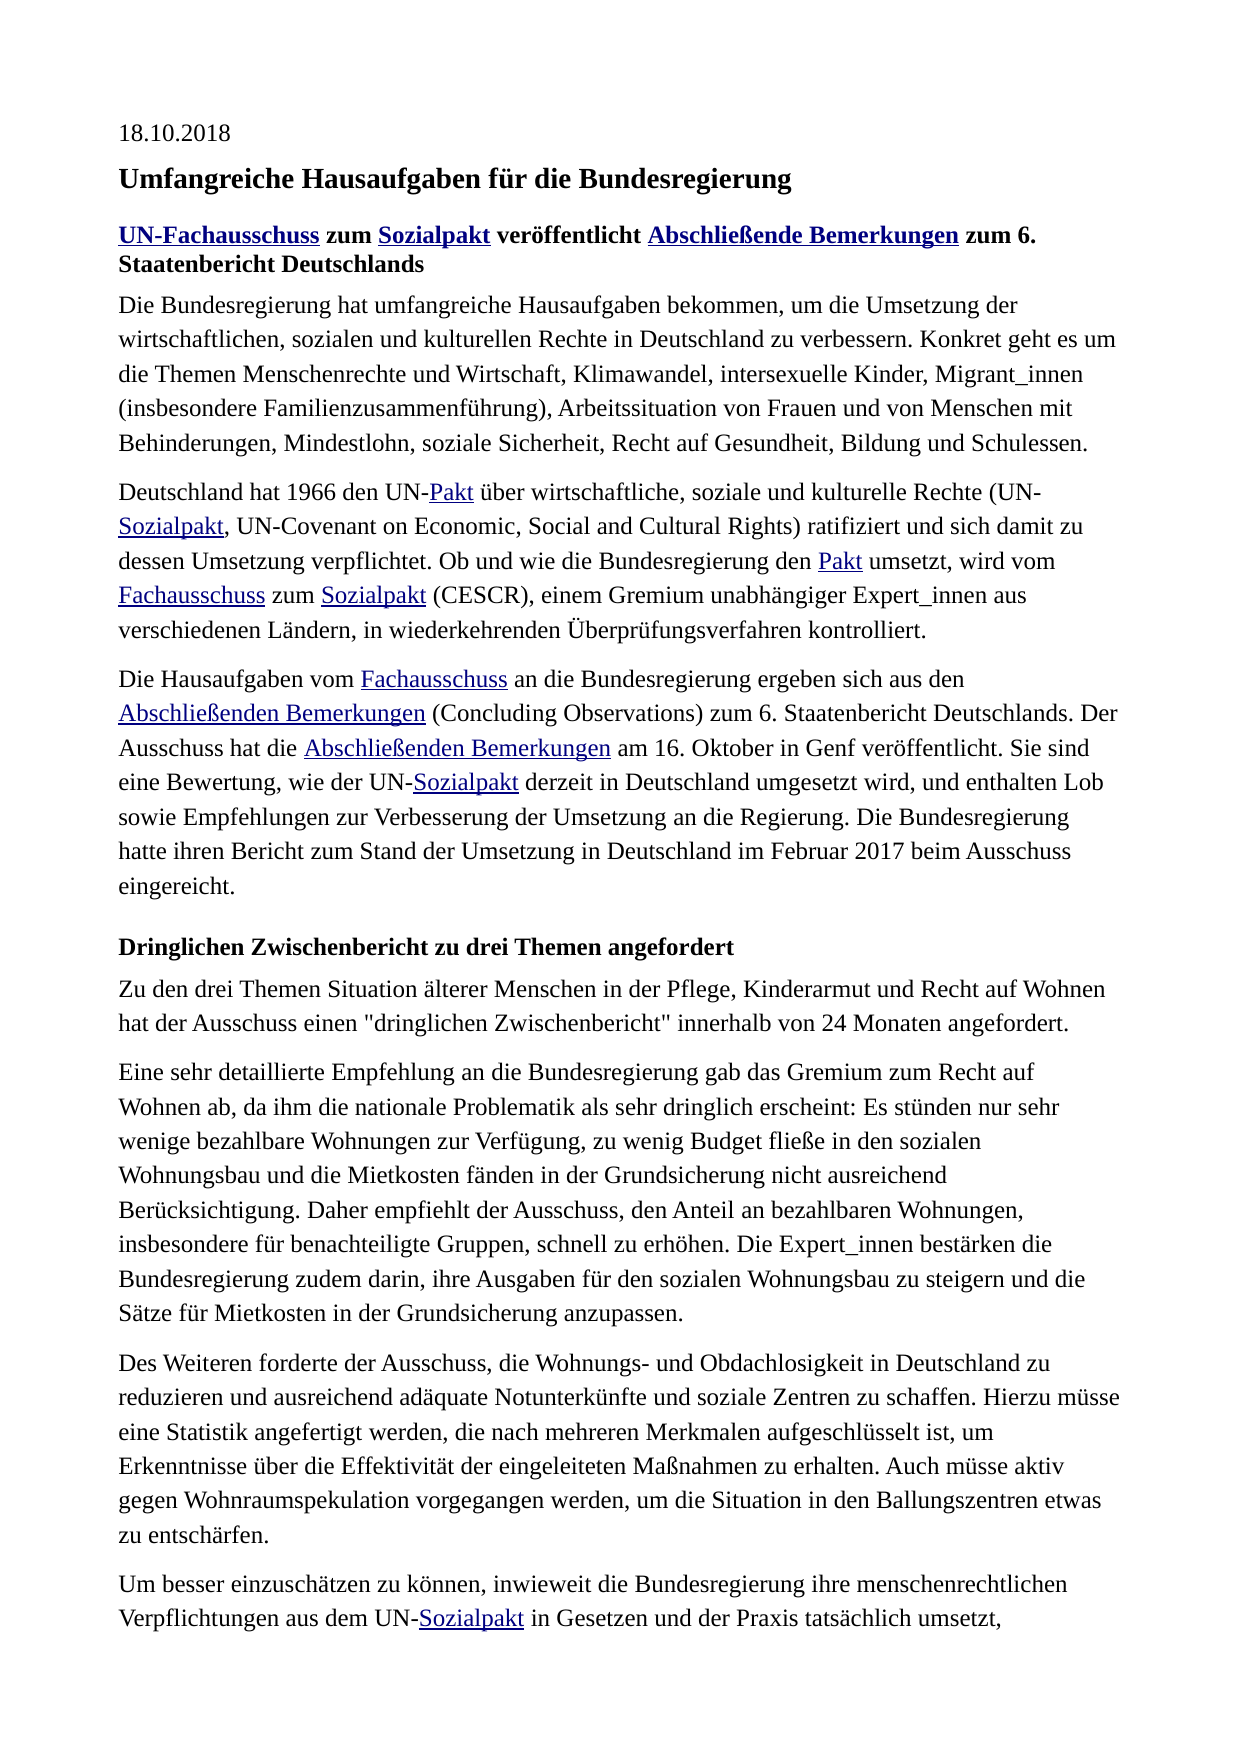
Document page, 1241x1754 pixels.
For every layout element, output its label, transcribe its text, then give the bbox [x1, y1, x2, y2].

text Des Weiteren forderte der Ausschuss, die Wohnungs- und Obdachlosigkeit in Deutschland zu reduzieren und ausreichend adäquate Notunterkünfte und soziale Zentren zu schaffen. Hierzu müsse eine Statistik angefertigt werden, die nach mehreren Merkmalen aufgeschlüsselt ist, um Erkenntnisse über die Effektivität der eingeleiteten Maßnahmen zu erhalten. Auch müsse aktiv gegen Wohnraumspekulation vorgegangen werden, um die Situation in den Ballungszentren etwas zu entschärfen. [118, 1348, 1122, 1549]
text 18.10.2018 [118, 118, 1122, 147]
text Die Bundesregierung hat umfangreiche Hausaufgaben bekommen, um die Umsetzung der wirtschaftlichen, sozialen und kulturellen Rechte in Deutschland zu verbessern. Konkret geht es um die Themen Menschenrechte und Wirtschaft, Klimawandel, intersexuelle Kinder, Migrant_innen (insbesondere Familienzusammenführung), Arbeitssituation von Frauen und von Menschen mit Behinderungen, Mindestlohn, soziale Sicherheit, Recht auf Gesundheit, Bildung und Schulessen. [118, 290, 1122, 457]
subtitle UN-Fachausschuss zum Sozialpakt veröffentlicht Abschließende Bemerkungen zum 6. Staatenbericht Deutschlands [118, 220, 1122, 277]
subtitle Dringlichen Zwischenbericht zu drei Themen angefordert [118, 932, 1122, 961]
text Um besser einzuschätzen zu können, inwieweit die Bundesregierung ihre menschenrechtlichen Verpflichtungen aus dem UN-Sozialpakt in Gesetzen und der Praxis tatsächlich umsetzt, [118, 1569, 1122, 1632]
text Eine sehr detaillierte Empfehlung an die Bundesregierung gab das Gremium zum Recht auf Wohnen ab, da ihm die nationale Problematik als sehr dringlich erscheint: Es stünden nur sehr wenige bezahlbare Wohnungen zur Verfügung, zu wenig Budget fließe in den sozialen Wohnungsbau und die Mietkosten fänden in der Grundsicherung nicht ausreichend Berücksichtigung. Daher empfiehlt der Ausschuss, den Anteil an bezahlbaren Wohnungen, insbesondere für benachteiligte Gruppen, schnell zu erhöhen. Die Expert_innen bestärken die Bundesregierung zudem darin, ihre Ausgaben für den sozialen Wohnungsbau zu steigern und die Sätze für Mietkosten in der Grundsicherung anzupassen. [118, 1057, 1122, 1327]
subtitle Umfangreiche Hausaufgaben für die Bundesregierung [118, 161, 1122, 195]
text Zu den drei Themen Situation älterer Menschen in der Pflege, Kinderarmut und Recht auf Wohnen hat der Ausschuss einen "dringlichen Zwischenbericht" innerhalb von 24 Monaten angefordert. [118, 974, 1122, 1037]
text Die Hausaufgaben vom Fachausschuss an die Bundesregierung ergeben sich aus den Abschließenden Bemerkungen (Concluding Observations) zum 6. Staatenbericht Deutschlands. Der Ausschuss hat die Abschließenden Bemerkungen am 16. Oktober in Genf veröffentlicht. Sie sind eine Bewertung, wie der UN-Sozialpakt derzeit in Deutschland umgesetzt wird, und enthalten Lob sowie Empfehlungen zur Verbesserung der Umsetzung an die Regierung. Die Bundesregierung hatte ihren Bericht zum Stand der Umsetzung in Deutschland im Februar 2017 beim Ausschuss eingereicht. [118, 664, 1122, 899]
text Deutschland hat 1966 den UN-Pakt über wirtschaftliche, soziale und kulturelle Rechte (UN-Sozialpakt, UN-Covenant on Economic, Social and Cultural Rights) ratifiziert und sich damit zu dessen Umsetzung verpflichtet. Ob und wie die Bundesregierung den Pakt umsetzt, wird vom Fachausschuss zum Sozialpakt (CESCR), einem Gremium unabhängiger Expert_innen aus verschiedenen Ländern, in wiederkehrenden Überprüfungsverfahren kontrolliert. [118, 477, 1122, 644]
